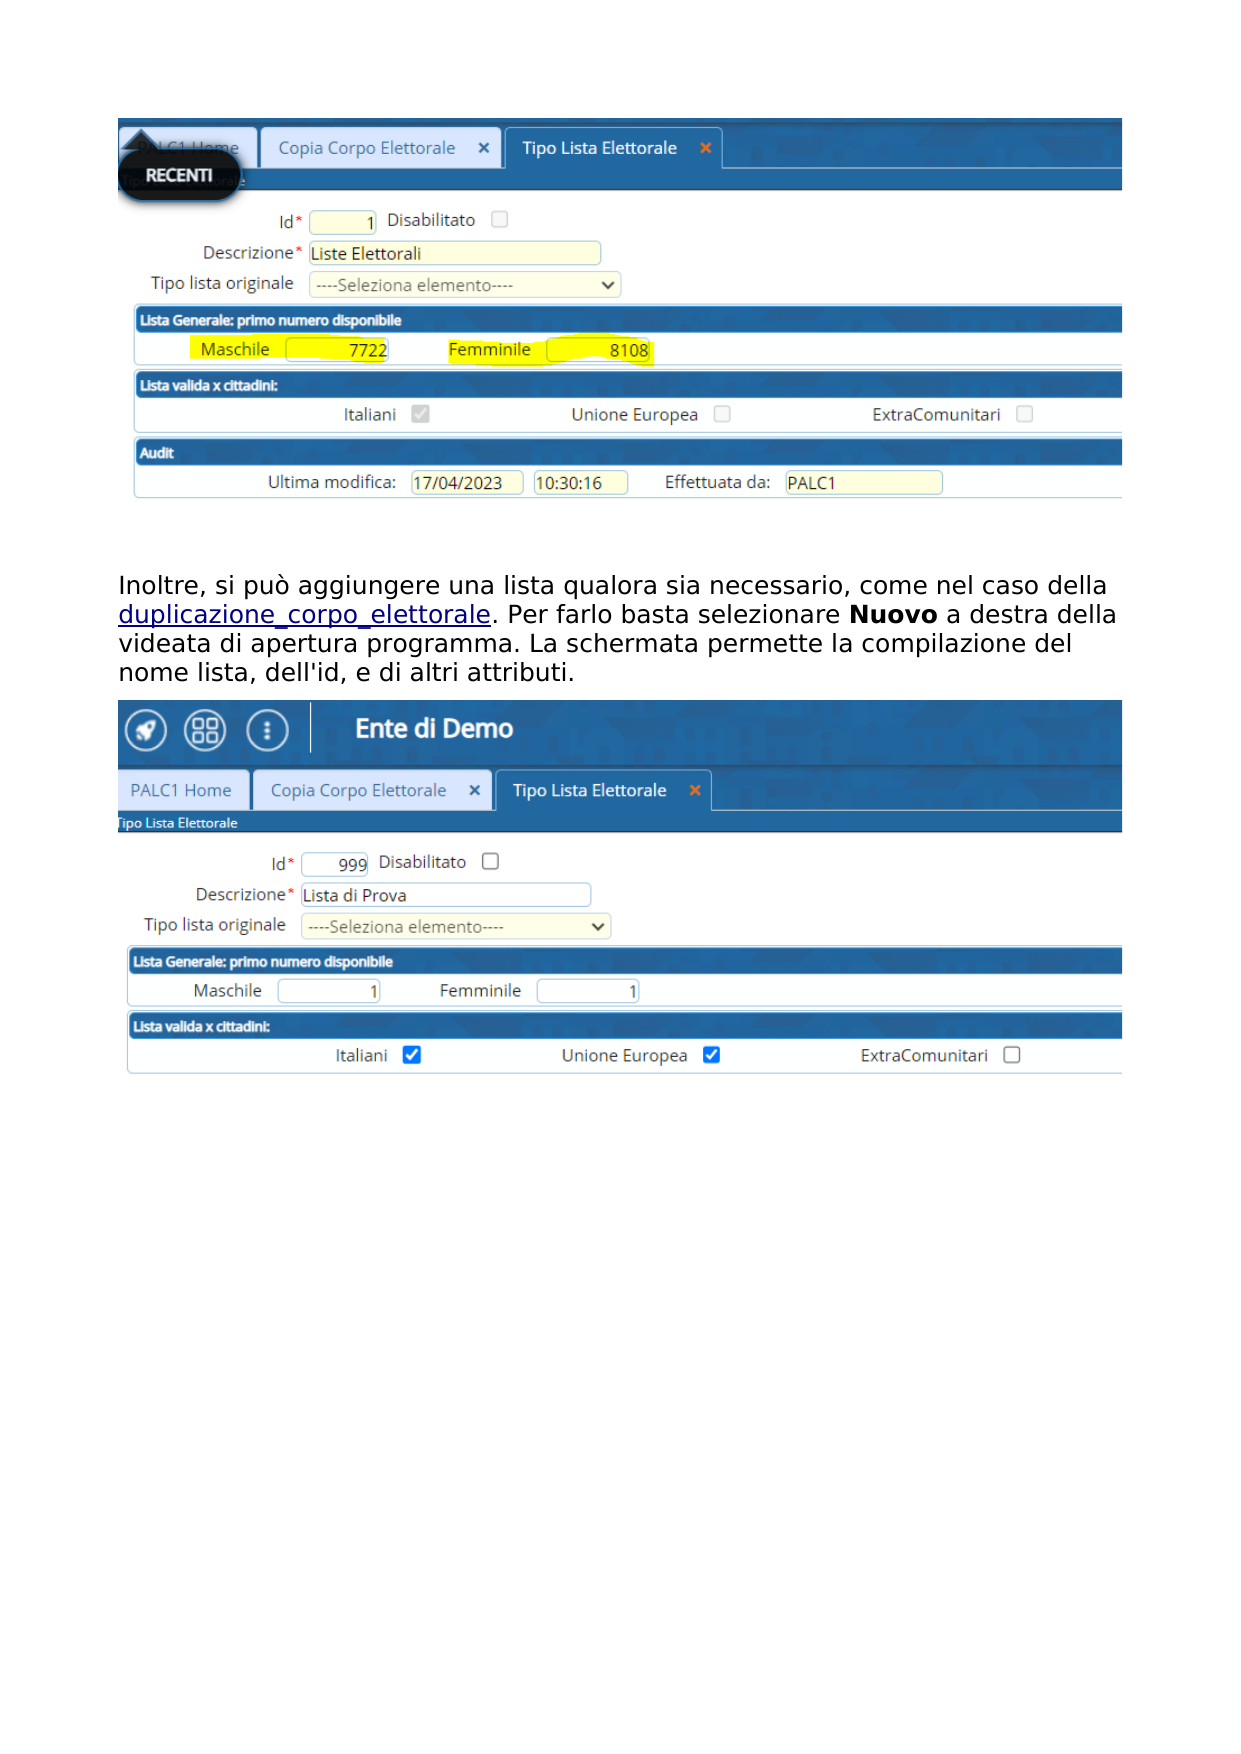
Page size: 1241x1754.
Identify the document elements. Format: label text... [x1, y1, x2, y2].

picture [118, 700, 1123, 1170]
picture [118, 118, 1123, 559]
text Inoltre, si può aggiungere una lista qualora sia necessario, come nel caso della duplicazione_corpo_elettorale. Per farlo basta selezionare Nuovo a destra della videata di apertura programma. La schermata permette la compilazione del nome lista, dell'id, e di altri attributi. [118, 571, 1122, 687]
